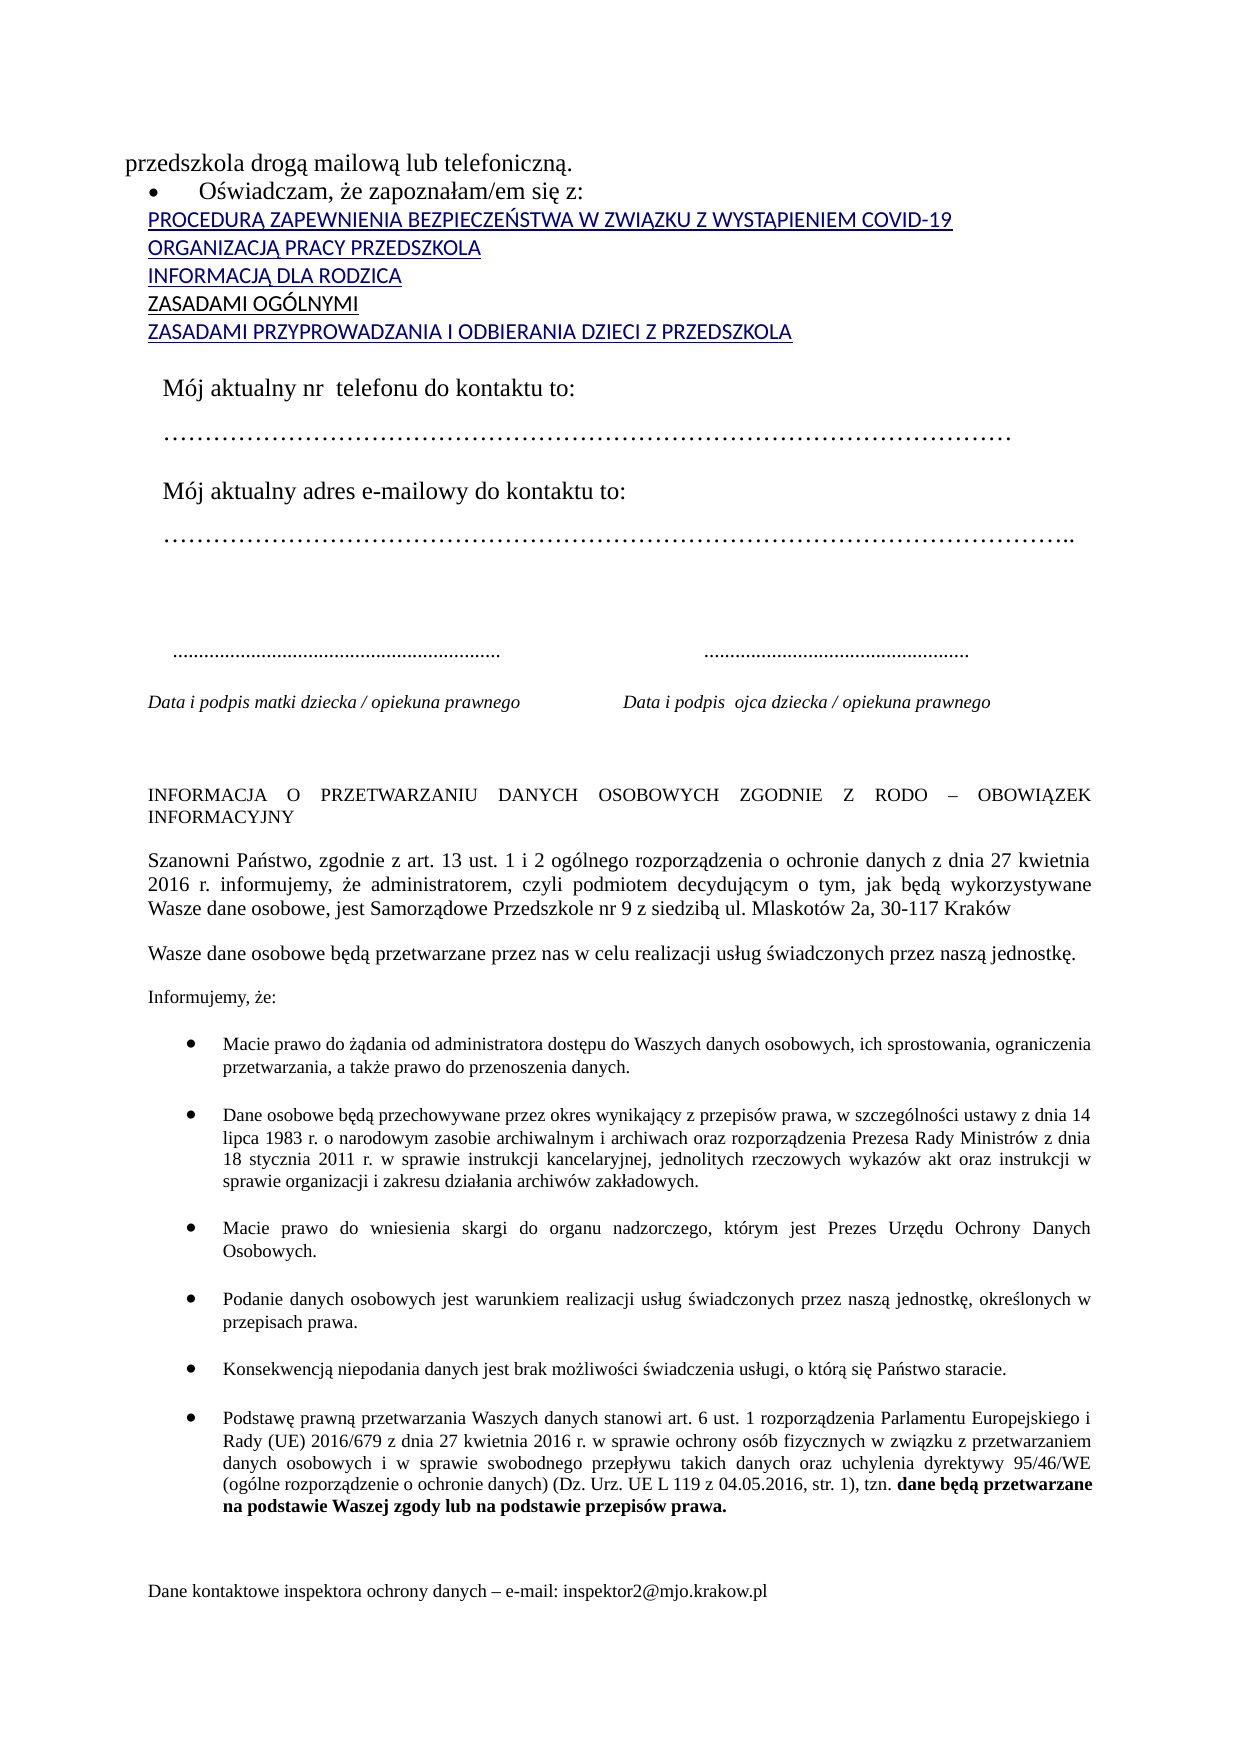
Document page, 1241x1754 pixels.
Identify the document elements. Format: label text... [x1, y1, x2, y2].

text ............................................................... ................................................... [162, 638, 1093, 662]
text PROCEDURĄ ZAPEWNIENIA BEZPIECZEŃSTWA W ZWIĄZKU Z WYSTĄPIENIEM COVID-19 [148, 205, 1093, 233]
text Szanowni Państwo, zgodnie z art. 13 ust. 1 i 2 ogólnego rozporządzenia o ochronie danych z dnia 27 kwietnia 2016 r. informujemy, że administratorem, czyli podmiotem decydującym o tym, jak będą wykorzystywane Wasze dane osobowe, jest Samorządowe Przedszkole nr 9 z siedzibą ul. Mlaskotów 2a, 30-117 Kraków [148, 848, 1093, 920]
list Macie prawo do żądania od administratora dostępu do Waszych danych osobowych, ich sprostowania, ograniczenia przetwarzania, a także prawo do przenoszenia danych. [185, 1028, 1093, 1078]
text ZASADAMI PRZYPROWADZANIA I ODBIERANIA DZIECI Z PRZEDSZKOLA [148, 317, 1093, 346]
list Podstawę prawną przetwarzania Waszych danych stanowi art. 6 ust. 1 rozporządzenia Parlamentu Europejskiego i Rady (UE) 2016/679 z dnia 27 kwietnia 2016 r. w sprawie ochrony osób fizycznych w związku z przetwarzaniem danych osobowych i w sprawie swobodnego przepływu takich danych oraz uchylenia dyrektywy 95/46/WE (ogólne rozporządzenie o ochronie danych) (Dz. Urz. UE L 119 z 04.05.2016, str. 1), tzn. dane będą przetwarzane na podstawie Waszej zgody lub na podstawie przepisów prawa. [185, 1402, 1093, 1516]
text ZASADAMI OGÓLNYMI [148, 289, 1093, 317]
text Data i podpis matki dziecka / opiekuna prawnego Data i podpis ojca dziecka / opiekuna prawnego [148, 691, 1093, 712]
list Dane osobowe będą przechowywane przez okres wynikający z przepisów prawa, w szczególności ustawy z dnia 14 lipca 1983 r. o narodowym zasobie archiwalnym i archiwach oraz rozporządzenia Prezesa Rady Ministrów z dnia 18 stycznia 2011 r. w sprawie instrukcji kancelaryjnej, jednolitych rzeczowych wykazów akt oraz instrukcji w sprawie organizacji i zakresu działania archiwów zakładowych. [185, 1099, 1093, 1191]
text ORGANIZACJĄ PRACY PRZEDSZKOLA [148, 233, 1093, 261]
text INFORMACJA O PRZETWARZANIU DANYCH OSOBOWYCH ZGODNIE Z RODO – OBOWIĄZEK INFORMACYJNY [148, 784, 1093, 827]
text Mój aktualny adres e-mailowy do kontaktu to: ……………………………………………………………………………………………….. [162, 476, 1093, 548]
text Dane kontaktowe inspektora ochrony danych – e-mail: inspektor2@mjo.krakow.pl [148, 1579, 1093, 1601]
text Mój aktualny nr telefonu do kontaktu to: ………………………………………………………………………………………… [162, 373, 1093, 445]
list Konsekwencją niepodania danych jest brak możliwości świadczenia usługi, o którą się Państwo staracie. [185, 1353, 1093, 1381]
list przedszkola drogą mailową lub telefoniczną. [125, 148, 1093, 176]
text Wasze dane osobowe będą przetwarzane przez nas w celu realizacji usług świadczonych przez naszą jednostkę. [148, 941, 1093, 965]
list Oświadczam, że zapoznałam/em się z: [125, 176, 1093, 205]
list Podanie danych osobowych jest warunkiem realizacji usług świadczonych przez naszą jednostkę, określonych w przepisach prawa. [185, 1283, 1093, 1332]
text INFORMACJĄ DLA RODZICA [148, 261, 1093, 289]
list Macie prawo do wniesienia skargi do organu nadzorczego, którym jest Prezes Urzędu Ochrony Danych Osobowych. [185, 1212, 1093, 1262]
text Informujemy, że: [148, 986, 1093, 1007]
